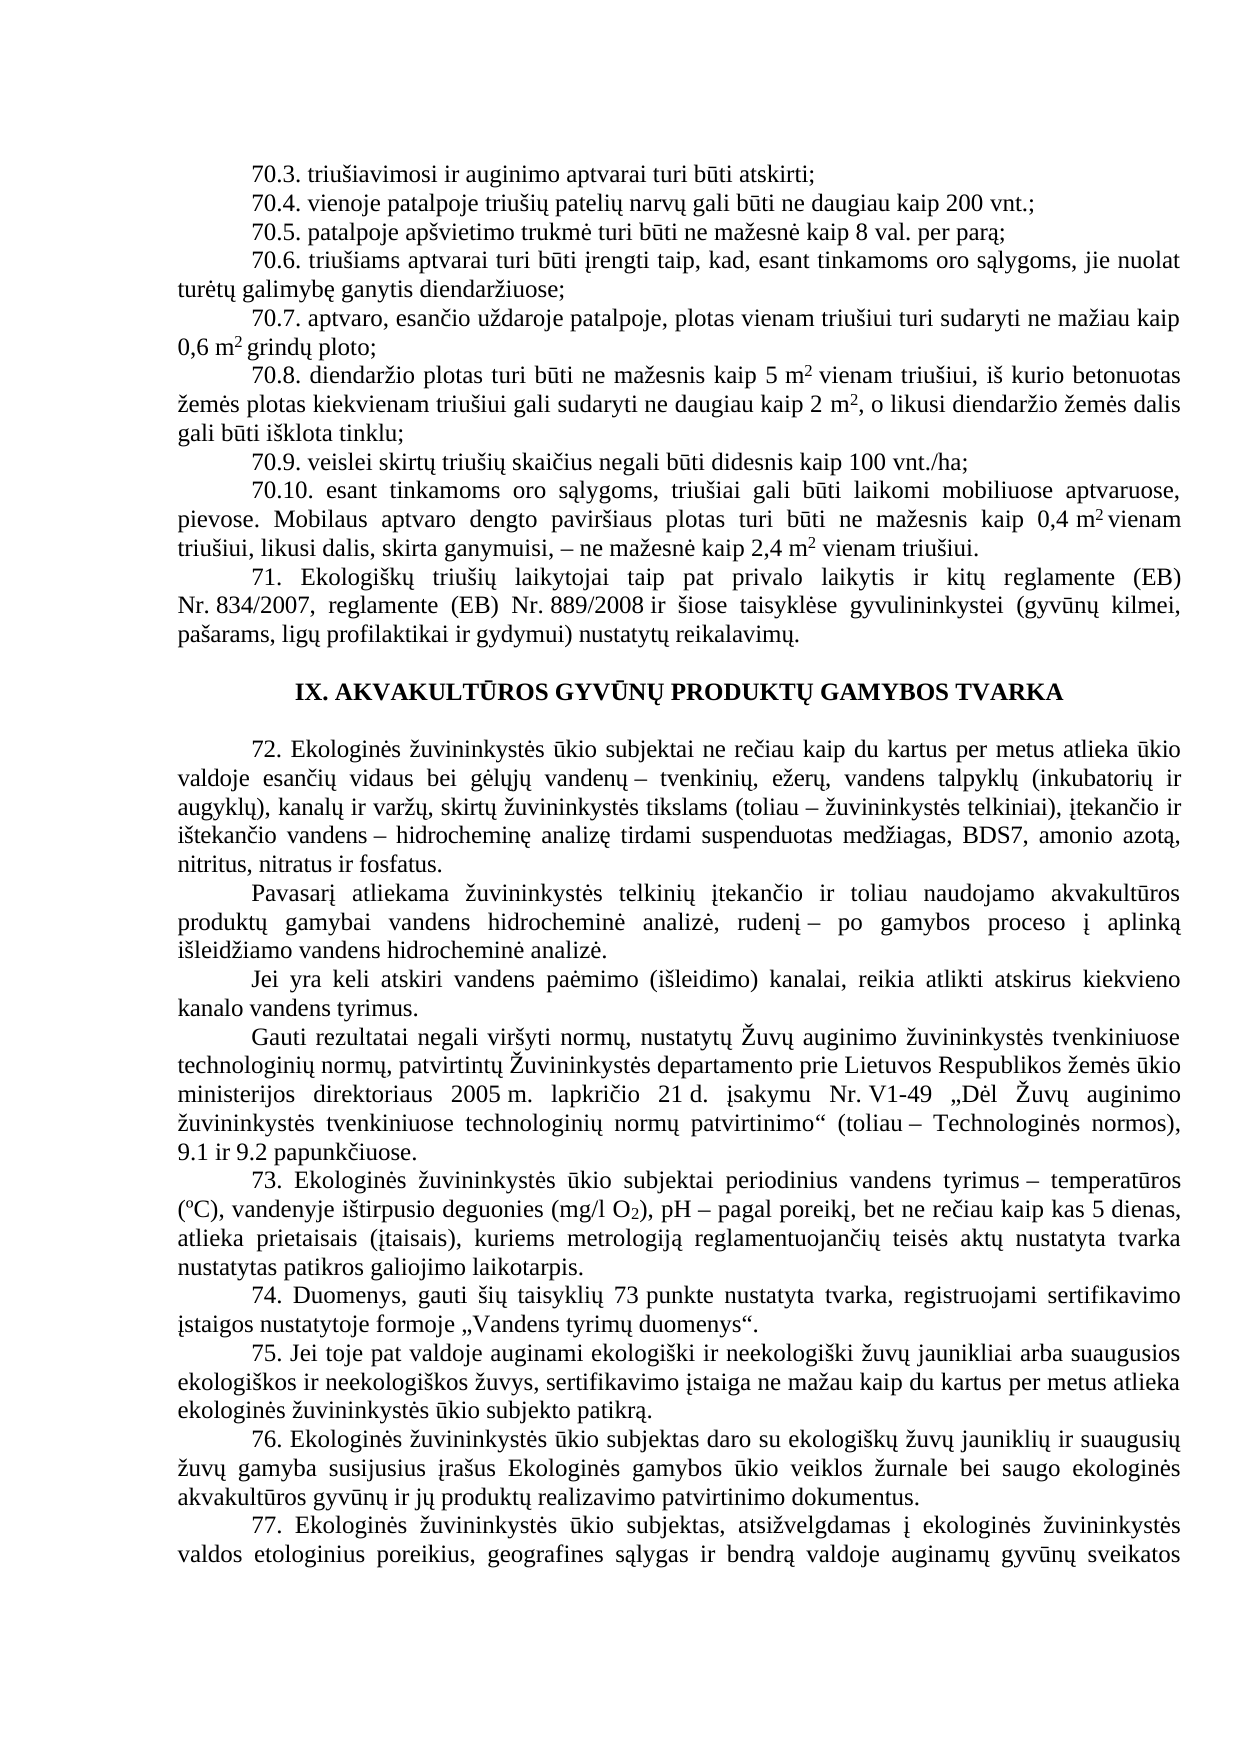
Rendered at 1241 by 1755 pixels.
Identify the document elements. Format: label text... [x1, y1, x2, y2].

text 76. Ekologinės žuvininkystės ūkio subjektas daro su ekologiškų žuvų jauniklių ir suaugusių žuvų gamyba susijusius įrašus Ekologinės gamybos ūkio veiklos žurnale bei saugo ekologinės akvakultūros gyvūnų ir jų produktų realizavimo patvirtinimo dokumentus. [177, 1424, 1181, 1511]
text 71. Ekologiškų triušių laikytojai taip pat privalo laikytis ir kitų reglamente (EB) Nr. 834/2007, reglamente (EB) Nr. 889/2008 ir šiose taisyklėse gyvulininkystei (gyvūnų kilmei, pašarams, ligų profilaktikai ir gydymui) nustatytų reikalavimų. [177, 562, 1181, 648]
text 75. Jei toje pat valdoje auginami ekologiški ir neekologiški žuvų jaunikliai arba suaugusios ekologiškos ir neekologiškos žuvys, sertifikavimo įstaiga ne mažau kaip du kartus per metus atlieka ekologinės žuvininkystės ūkio subjekto patikrą. [177, 1338, 1181, 1424]
text 70.4. vienoje patalpoje triušių patelių narvų gali būti ne daugiau kaip 200 vnt.; [177, 188, 1181, 217]
text 70.9. veislei skirtų triušių skaičius negali būti didesnis kaip 100 vnt./ha; [177, 447, 1181, 476]
text IX. AKVAKULTŪROS GYVŪNŲ produktų GAMYBOS TVARKA [177, 677, 1181, 706]
text 74. Duomenys, gauti šių taisyklių 73 punkte nustatyta tvarka, registruojami sertifikavimo įstaigos nustatytoje formoje „Vandens tyrimų duomenys“. [177, 1281, 1181, 1338]
text 70.10. esant tinkamoms oro sąlygoms, triušiai gali būti laikomi mobiliuose aptvaruose, pievose. Mobilaus aptvaro dengto paviršiaus plotas turi būti ne mažesnis kaip 0,4 m2 vienam triušiui, likusi dalis, skirta ganymuisi, – ne mažesnė kaip 2,4 m2 vienam triušiui. [177, 476, 1181, 562]
text 73. Ekologinės žuvininkystės ūkio subjektai periodinius vandens tyrimus – temperatūros (ºC), vandenyje ištirpusio deguonies (mg/l O2), pH – pagal poreikį, bet ne rečiau kaip kas 5 dienas, atlieka prietaisais (įtaisais), kuriems metrologiją reglamentuojančių teisės aktų nustatyta tvarka nustatytas patikros galiojimo laikotarpis. [177, 1166, 1181, 1281]
text Jei yra keli atskiri vandens paėmimo (išleidimo) kanalai, reikia atlikti atskirus kiekvieno kanalo vandens tyrimus. [177, 964, 1181, 1022]
text 70.3. triušiavimosi ir auginimo aptvarai turi būti atskirti; [177, 159, 1181, 188]
text Pavasarį atliekama žuvininkystės telkinių įtekančio ir toliau naudojamo akvakultūros produktų gamybai vandens hidrocheminė analizė, rudenį – po gamybos proceso į aplinką išleidžiamo vandens hidrocheminė analizė. [177, 878, 1181, 964]
text 70.5. patalpoje apšvietimo trukmė turi būti ne mažesnė kaip 8 val. per parą; [177, 217, 1181, 246]
text 72. Ekologinės žuvininkystės ūkio subjektai ne rečiau kaip du kartus per metus atlieka ūkio valdoje esančių vidaus bei gėlųjų vandenų – tvenkinių, ežerų, vandens talpyklų (inkubatorių ir augyklų), kanalų ir varžų, skirtų žuvininkystės tikslams (toliau – žuvininkystės telkiniai), įtekančio ir ištekančio vandens – hidrocheminę analizę tirdami suspenduotas medžiagas, BDS7, amonio azotą, nitritus, nitratus ir fosfatus. [177, 734, 1181, 878]
text 70.6. triušiams aptvarai turi būti įrengti taip, kad, esant tinkamoms oro sąlygoms, jie nuolat turėtų galimybę ganytis diendaržiuose; [177, 246, 1181, 303]
text 77. Ekologinės žuvininkystės ūkio subjektas, atsižvelgdamas į ekologinės žuvininkystės valdos etologinius poreikius, geografines sąlygas ir bendrą valdoje auginamų gyvūnų sveikatos [177, 1511, 1181, 1568]
text 70.7. aptvaro, esančio uždaroje patalpoje, plotas vienam triušiui turi sudaryti ne mažiau kaip 0,6 m2 grindų ploto; [177, 303, 1181, 361]
text Gauti rezultatai negali viršyti normų, nustatytų Žuvų auginimo žuvininkystės tvenkiniuose technologinių normų, patvirtintų Žuvininkystės departamento prie Lietuvos Respublikos žemės ūkio ministerijos direktoriaus 2005 m. lapkričio 21 d. įsakymu Nr. V1-49 „Dėl Žuvų auginimo žuvininkystės tvenkiniuose technologinių normų patvirtinimo“ (toliau – Technologinės normos), 9.1 ir 9.2 papunkčiuose. [177, 1022, 1181, 1166]
text 70.8. diendaržio plotas turi būti ne mažesnis kaip 5 m2 vienam triušiui, iš kurio betonuotas žemės plotas kiekvienam triušiui gali sudaryti ne daugiau kaip 2 m2, o likusi diendaržio žemės dalis gali būti išklota tinklu; [177, 361, 1181, 447]
